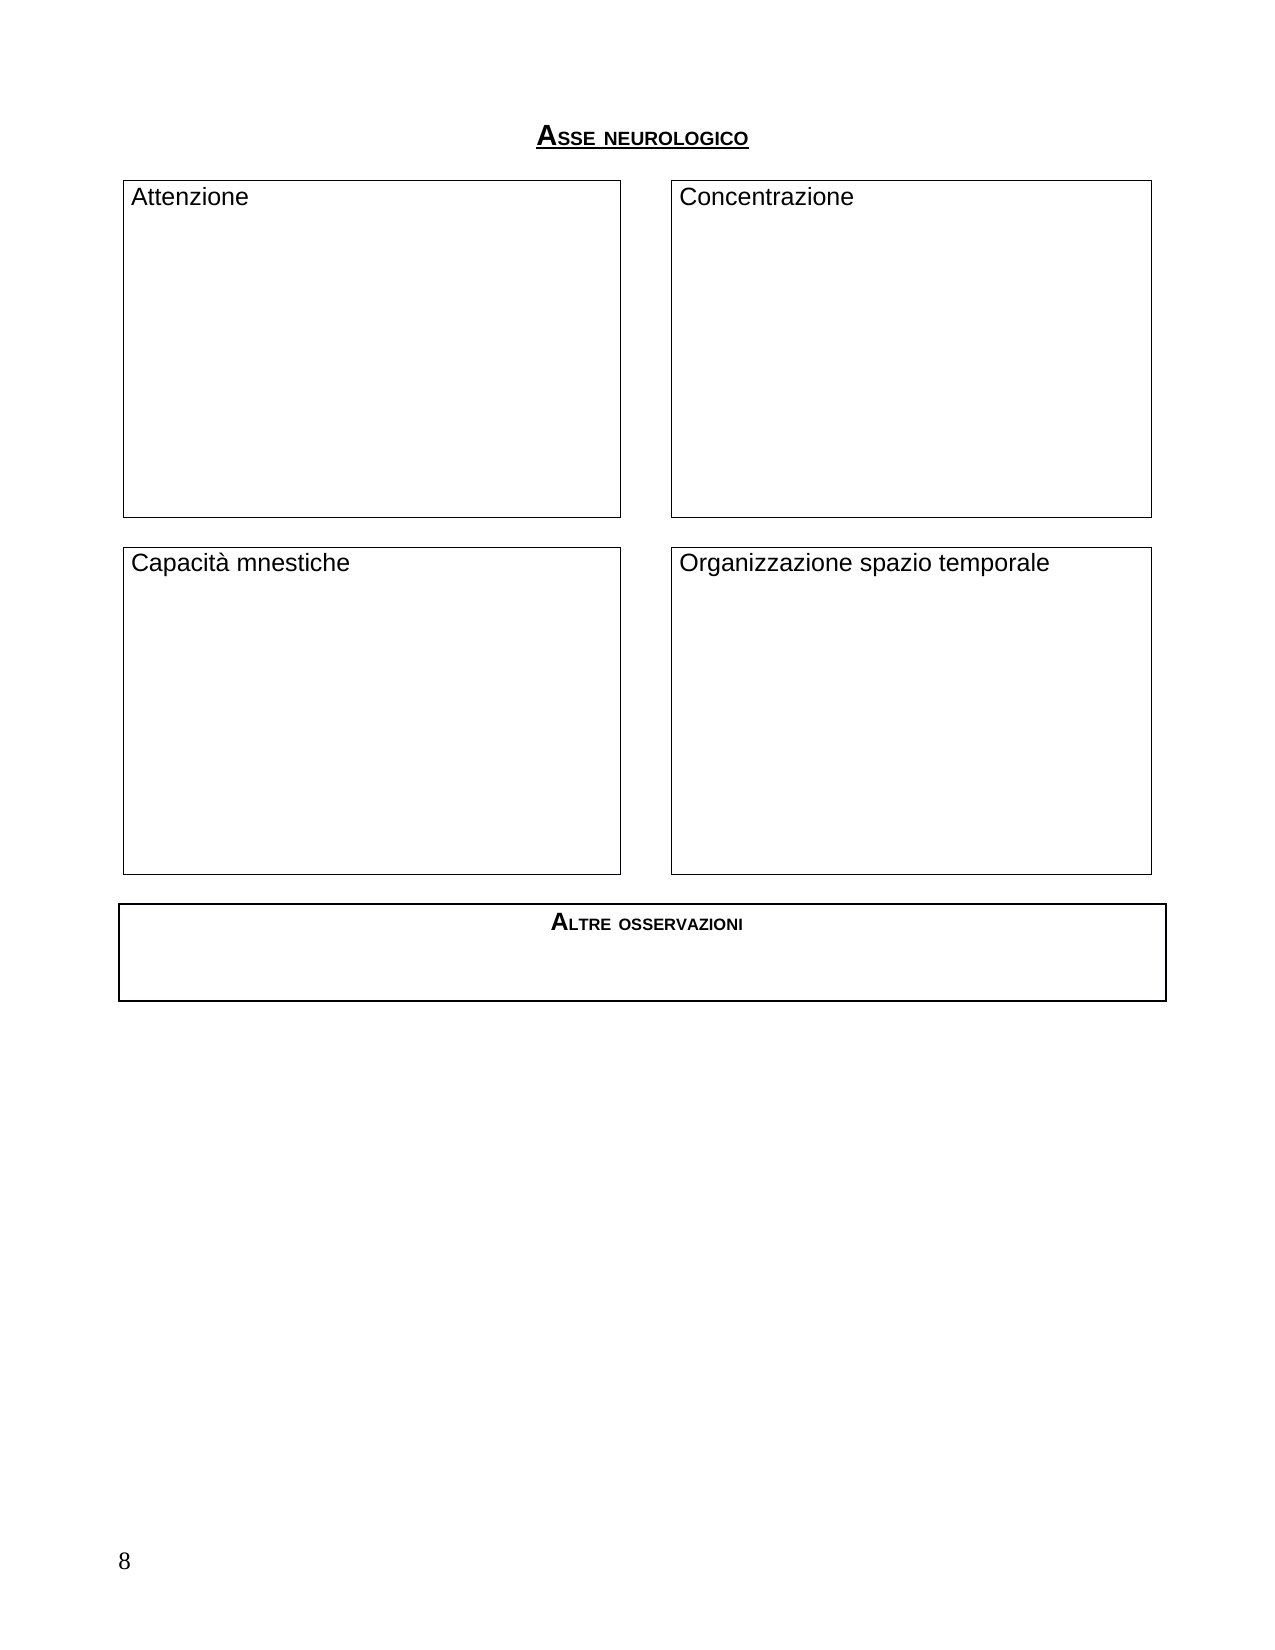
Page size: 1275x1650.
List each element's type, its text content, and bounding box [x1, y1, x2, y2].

table_header Attenzione [124, 181, 620, 517]
text Altre osservazioni [120, 905, 1165, 1000]
text Asse neurologico [118, 118, 1167, 152]
table_header Concentrazione [672, 181, 1151, 517]
table_cell Organizzazione spazio temporale [672, 548, 1151, 873]
table_cell Capacità mnestiche [124, 548, 620, 873]
table_header [621, 180, 671, 517]
table_cell [620, 517, 672, 547]
table_cell [621, 547, 671, 873]
table_cell [124, 518, 620, 547]
table_cell [672, 518, 1152, 547]
